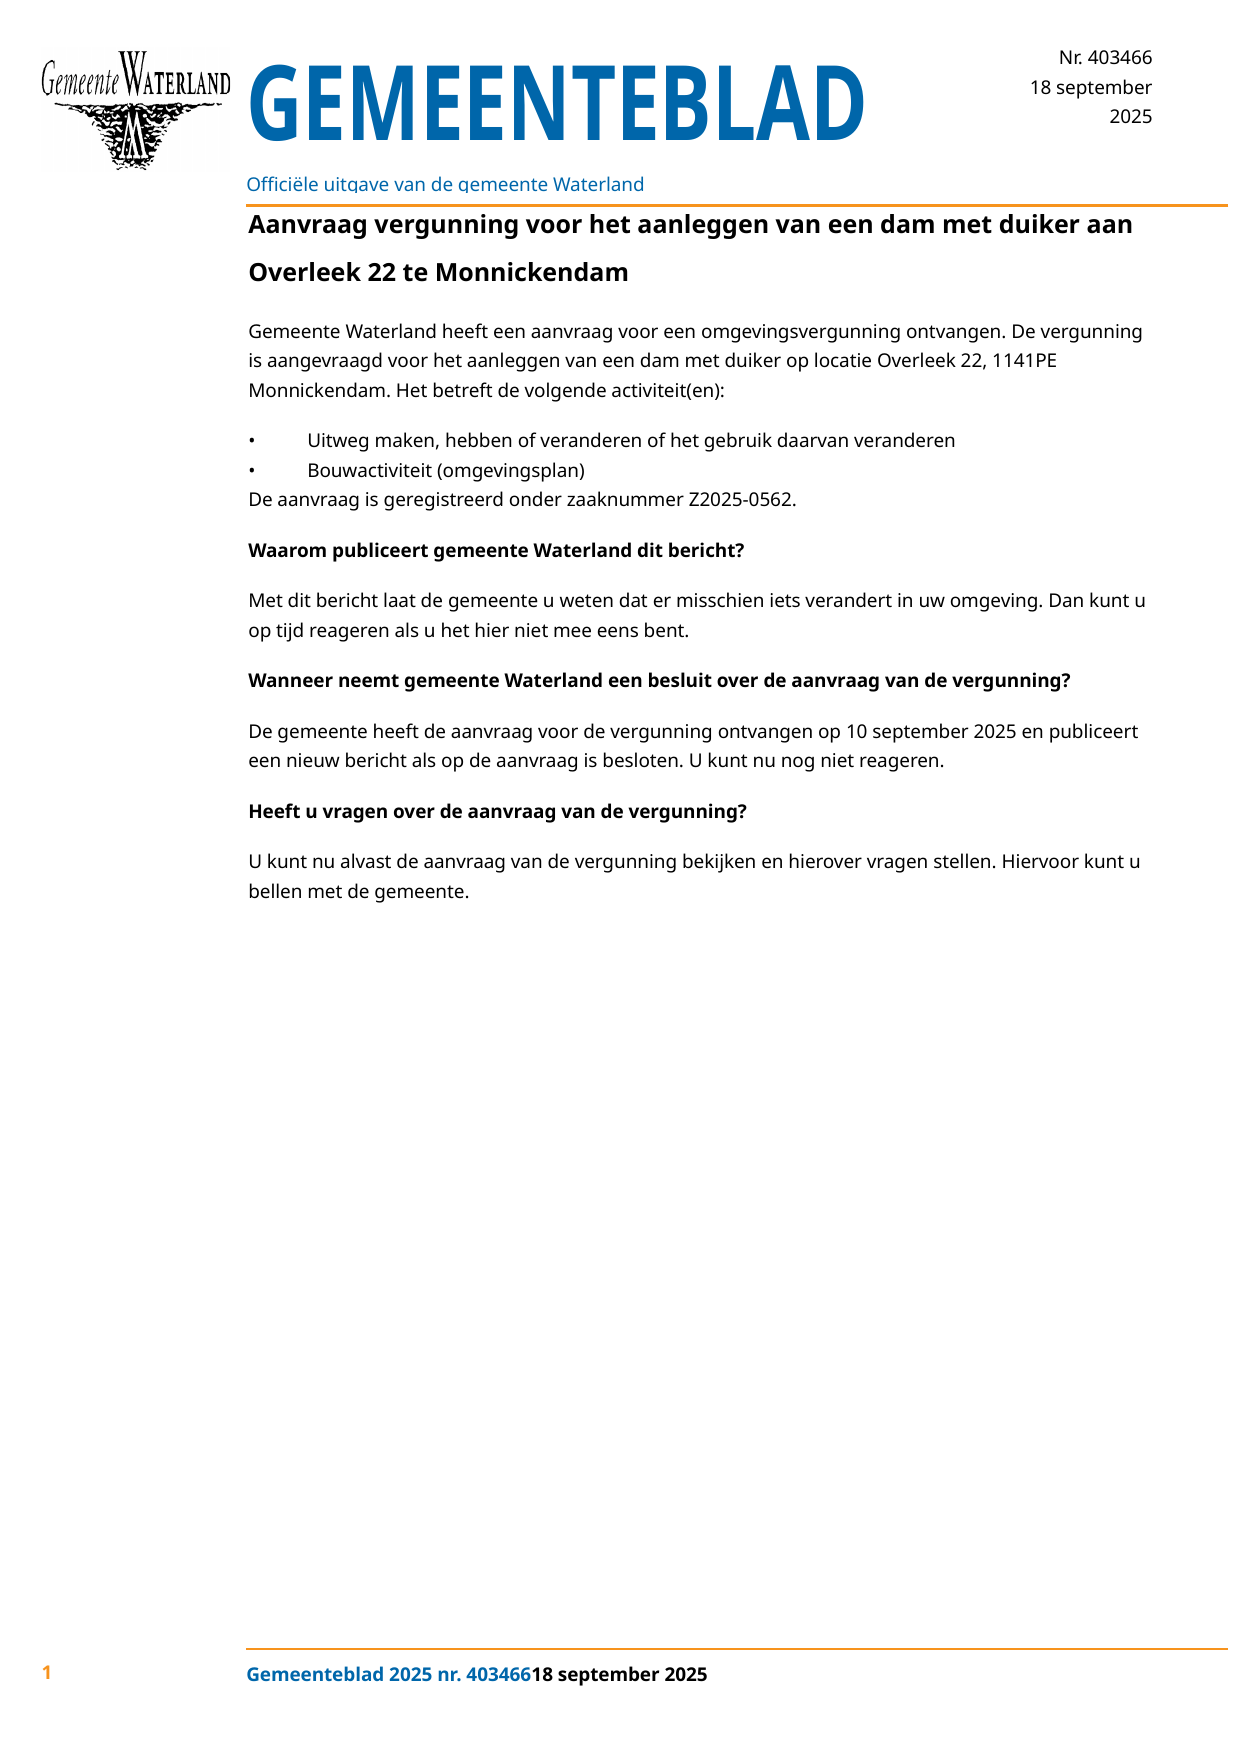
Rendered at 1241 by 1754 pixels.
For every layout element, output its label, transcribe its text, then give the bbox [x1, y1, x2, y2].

text Waarom publiceert gemeente Waterland dit bericht? [248, 537, 1152, 563]
text Heeft u vragen over de aanvraag van de vergunning? [248, 798, 1152, 824]
picture [41, 47, 231, 172]
text Gemeente Waterland heeft een aanvraag voor een omgevingsvergunning ontvangen. De vergunning is aangevraagd voor het aanleggen van een dam met duiker op locatie Overleek 22, 1141PE Monnickendam. Het betreft de volgende activiteit(en): [248, 318, 1152, 403]
text De gemeente heeft de aanvraag voor de vergunning ontvangen op 10 september 2025 en publiceert een nieuw bericht als op de aanvraag is besloten. U kunt nu nog niet reageren. [248, 718, 1152, 773]
text Met dit bericht laat de gemeente u weten dat er misschien iets verandert in uw omgeving. Dan kunt u op tijd reageren als u het hier niet mee eens bent. [248, 587, 1152, 643]
text Aanvraag vergunning voor het aanleggen van een dam met duiker aan Overleek 22 te Monnickendam [248, 207, 1152, 288]
text Wanneer neemt gemeente Waterland een besluit over de aanvraag van de vergunning? [248, 667, 1152, 693]
text De aanvraag is geregistreerd onder zaaknummer Z2025-0562. [248, 487, 1152, 512]
text U kunt nu alvast de aanvraag van de vergunning bekijken en hierover vragen stellen. Hiervoor kunt u bellen met de gemeente. [248, 848, 1152, 904]
list Uitweg maken, hebben of veranderen of het gebruik daarvan veranderen [248, 427, 1152, 453]
list Bouwactiviteit (omgevingsplan) [248, 457, 1152, 483]
